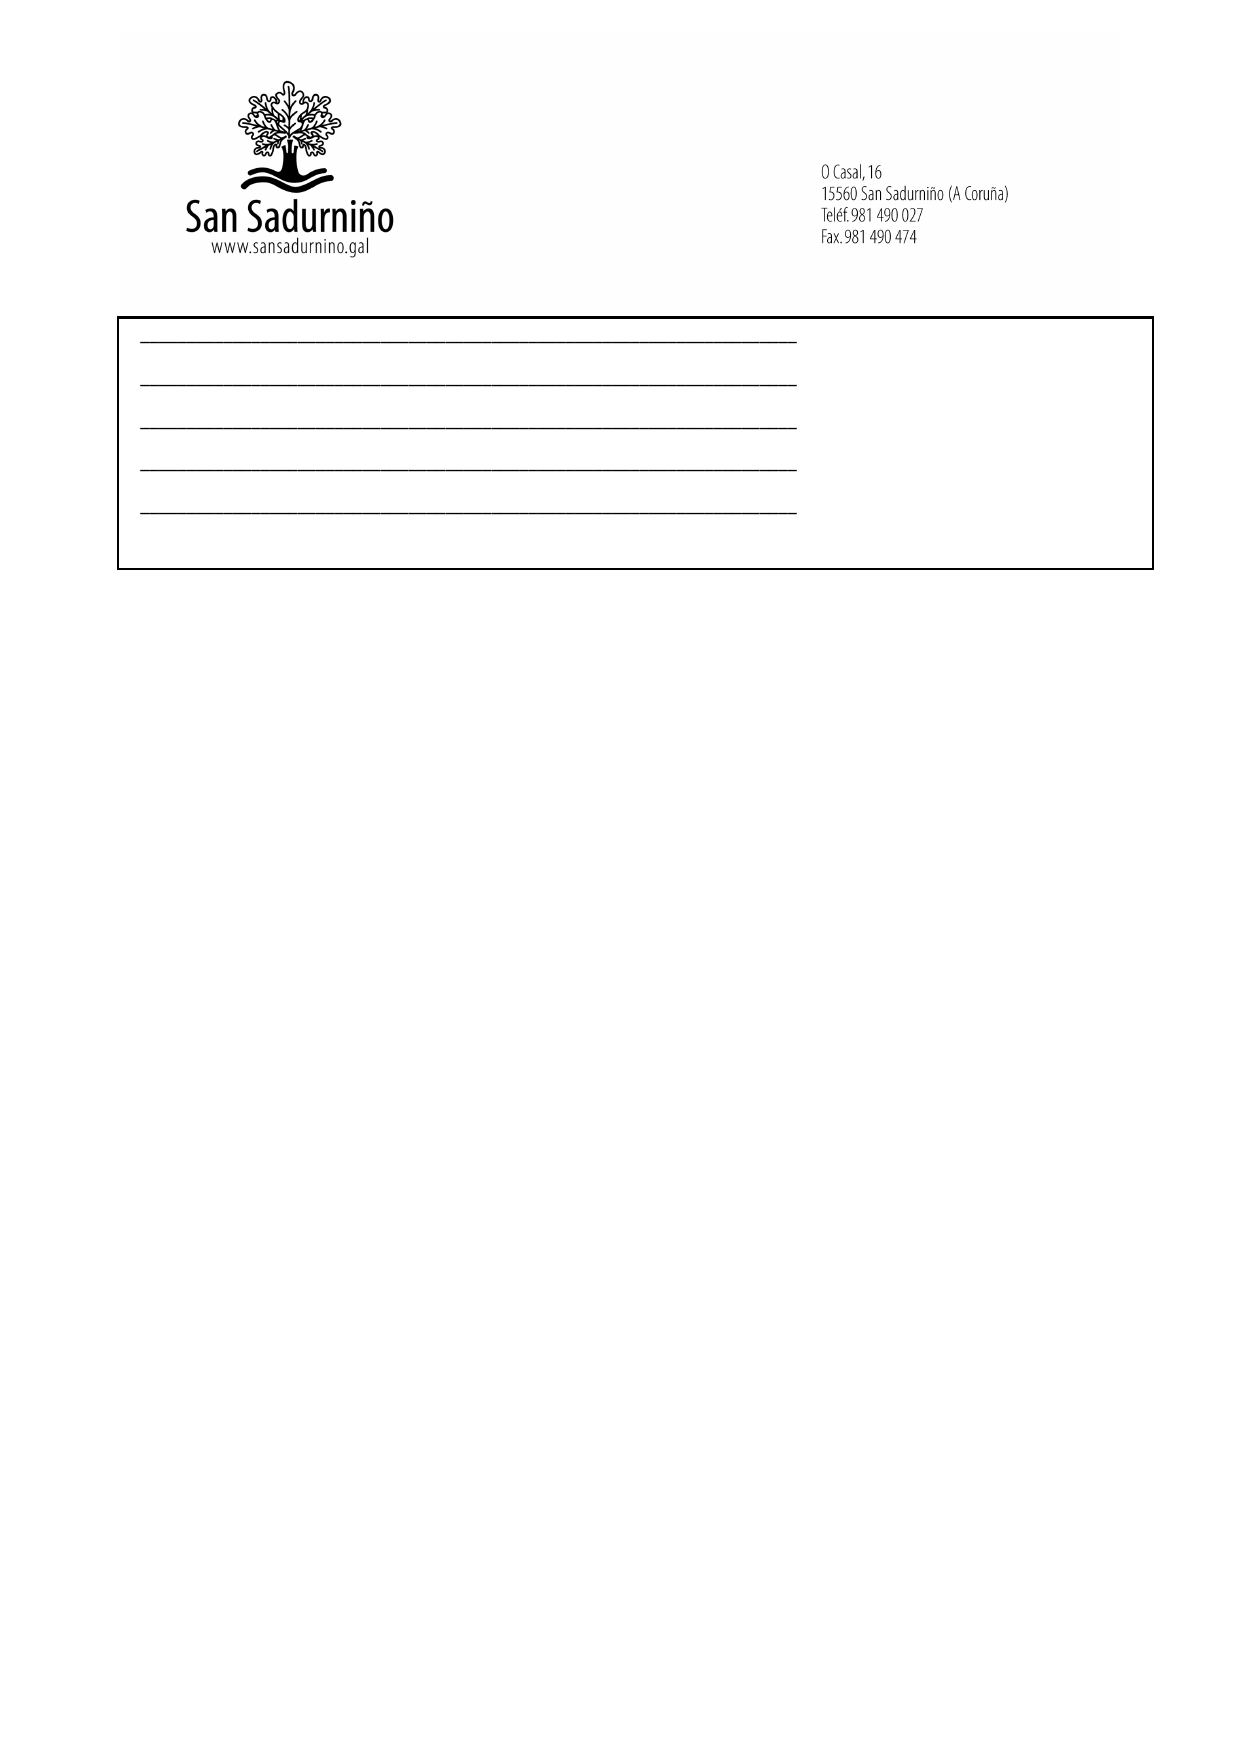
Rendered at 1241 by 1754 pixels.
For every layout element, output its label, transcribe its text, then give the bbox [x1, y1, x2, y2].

table_header _______________________________________________________________________ _______________________________________________________________________ _______________________________________________________________________ _______________________________________________________________________ _______________________________________________________________________ [119, 319, 1152, 568]
picture [118, 29, 1121, 316]
